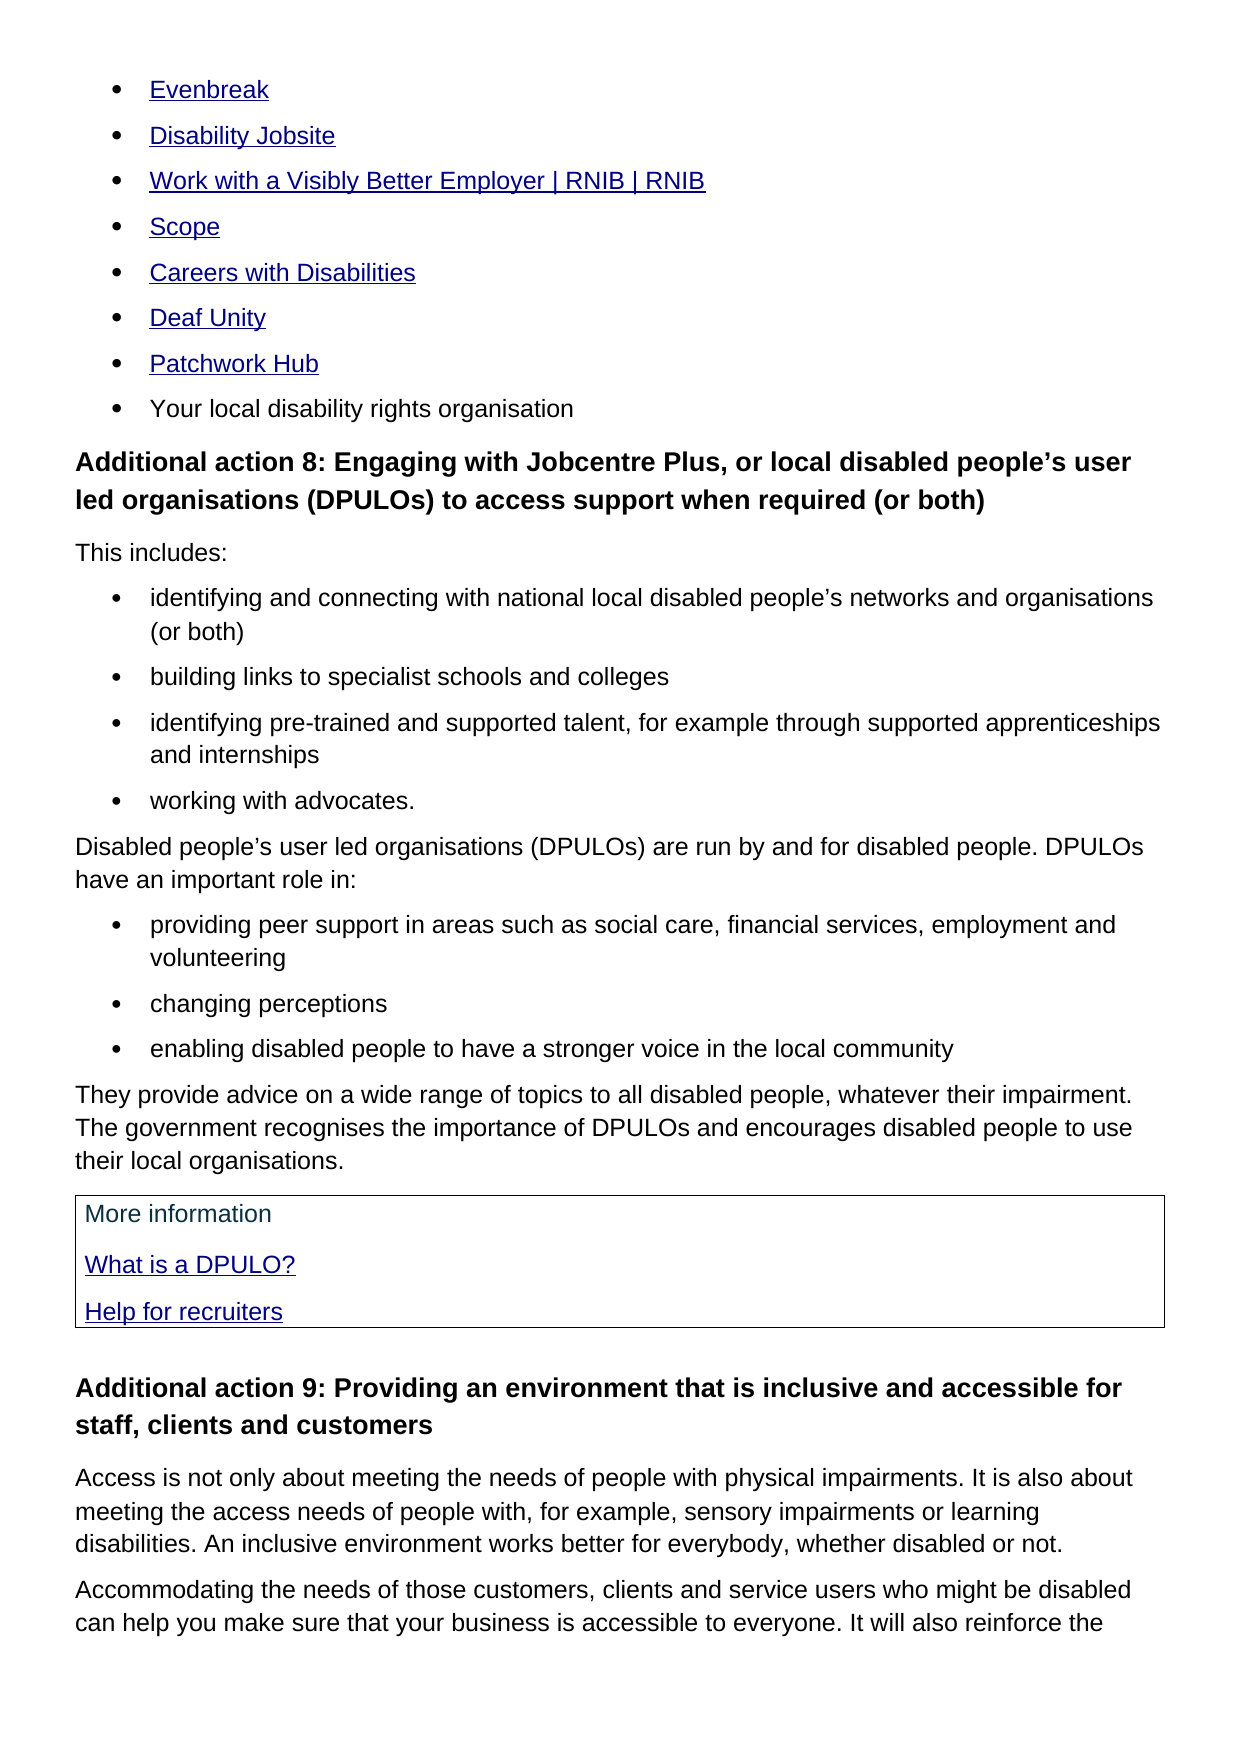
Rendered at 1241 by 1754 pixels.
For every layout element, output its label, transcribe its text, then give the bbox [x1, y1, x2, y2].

list changing perceptions [112, 989, 1165, 1017]
list Careers with Disabilities [112, 257, 1165, 286]
list building links to specialist schools and colleges [112, 662, 1165, 691]
list enabling disabled people to have a stronger voice in the local community [112, 1034, 1165, 1063]
text Access is not only about meeting the needs of people with physical impairments. It is also about meeting the access needs of people with, for example, sensory impairments or learning disabilities. An inclusive environment works better for everybody, whether disabled or not. [75, 1463, 1165, 1558]
list Disability Jobsite [112, 121, 1165, 149]
text This includes: [75, 538, 1165, 567]
text Help for recruiters [76, 1293, 1164, 1327]
list identifying pre-trained and supported talent, for example through supported apprenticeships and internships [112, 707, 1165, 769]
list Scope [112, 212, 1165, 241]
text Accommodating the needs of those customers, clients and service users who might be disabled can help you make sure that your business is accessible to everyone. It will also reinforce the [75, 1575, 1165, 1637]
list identifying and connecting with national local disabled people’s networks and organisations (or both) [112, 583, 1165, 645]
list Patchwork Hub [112, 349, 1165, 378]
text What is a DPULO? [76, 1247, 1164, 1278]
list working with advocates. [112, 786, 1165, 815]
list Work with a Visibly Better Employer | RNIB | RNIB [112, 166, 1165, 195]
list Your local disability rights organisation [112, 394, 1165, 423]
list Deaf Unity [112, 303, 1165, 332]
subtitle More information [76, 1196, 1164, 1227]
list providing peer support in areas such as social care, financial services, employment and volunteering [112, 910, 1165, 972]
text Disabled people’s user led organisations (DPULOs) are run by and for disabled people. DPULOs have an important role in: [75, 832, 1165, 893]
text They provide advice on a wide range of topics to all disabled people, whatever their impairment. The government recognises the importance of DPULOs and encourages disabled people to use their local organisations. [75, 1080, 1165, 1174]
list Evenbreak [112, 75, 1165, 104]
subtitle Additional action 9: Providing an environment that is inclusive and accessible for staff, clients and customers [75, 1372, 1165, 1441]
subtitle Additional action 8: Engaging with Jobcentre Plus, or local disabled people’s user led organisations (DPULOs) to access support when required (or both) [75, 446, 1165, 515]
